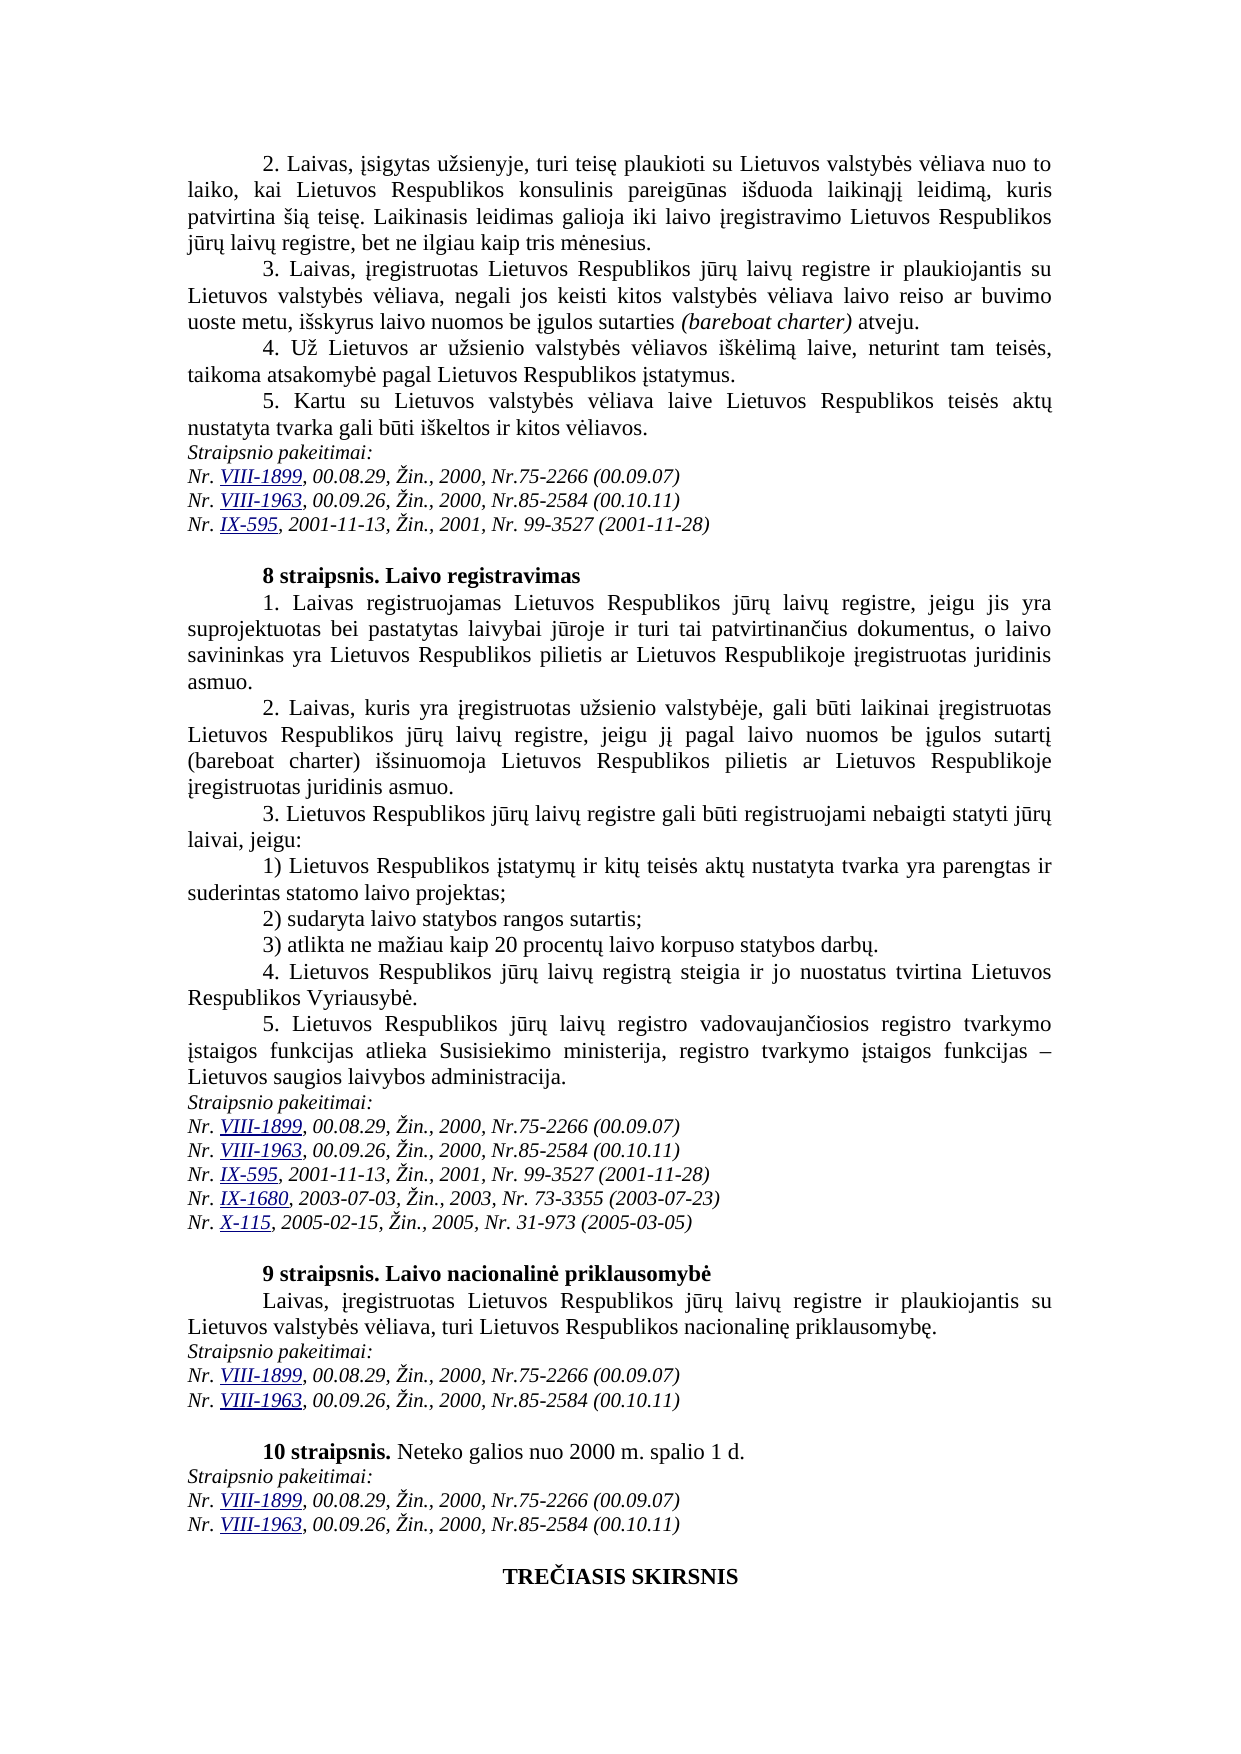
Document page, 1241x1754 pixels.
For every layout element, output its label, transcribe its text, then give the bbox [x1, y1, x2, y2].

text Straipsnio pakeitimai: [187, 1339, 1053, 1363]
text Nr. VIII-1963, 00.09.26, Žin., 2000, Nr.85-2584 (00.10.11) [187, 1512, 1053, 1536]
text Nr. VIII-1963, 00.09.26, Žin., 2000, Nr.85-2584 (00.10.11) [187, 1387, 1053, 1412]
text 3. Lietuvos Respublikos jūrų laivų registre gali būti registruojami nebaigti statyti jūrų laivai, jeigu: [187, 800, 1053, 852]
text Nr. X-115, 2005-02-15, Žin., 2005, Nr. 31-973 (2005-03-05) [187, 1210, 1053, 1234]
text Nr. VIII-1899, 00.08.29, Žin., 2000, Nr.75-2266 (00.09.07) [187, 1114, 1053, 1138]
text Nr. IX-595, 2001-11-13, Žin., 2001, Nr. 99-3527 (2001-11-28) [187, 1162, 1053, 1186]
text Laivas, įregistruotas Lietuvos Respublikos jūrų laivų registre ir plaukiojantis su Lietuvos valstybės vėliava, turi Lietuvos Respublikos nacionalinę priklausomybę. [187, 1287, 1053, 1339]
text 3) atlikta ne mažiau kaip 20 procentų laivo korpuso statybos darbų. [187, 931, 1053, 958]
text 2) sudaryta laivo statybos rangos sutartis; [187, 905, 1053, 931]
text Nr. VIII-1963, 00.09.26, Žin., 2000, Nr.85-2584 (00.10.11) [187, 488, 1053, 512]
text Nr. VIII-1899, 00.08.29, Žin., 2000, Nr.75-2266 (00.09.07) [187, 1488, 1053, 1512]
text 4. Lietuvos Respublikos jūrų laivų registrą steigia ir jo nuostatus tvirtina Lietuvos Respublikos Vyriausybė. [187, 958, 1053, 1011]
text 10 straipsnis. Neteko galios nuo 2000 m. spalio 1 d. [187, 1438, 1053, 1464]
text 5. Lietuvos Respublikos jūrų laivų registro vadovaujančiosios registro tvarkymo įstaigos funkcijas atlieka Susisiekimo ministerija, registro tvarkymo įstaigos funkcijas – Lietuvos saugios laivybos administracija. [187, 1011, 1053, 1089]
text Nr. IX-1680, 2003-07-03, Žin., 2003, Nr. 73-3355 (2003-07-23) [187, 1186, 1053, 1210]
text 9 straipsnis. Laivo nacionalinė priklausomybė [187, 1260, 1053, 1287]
text 3. Laivas, įregistruotas Lietuvos Respublikos jūrų laivų registre ir plaukiojantis su Lietuvos valstybės vėliava, negali jos keisti kitos valstybės vėliava laivo reiso ar buvimo uoste metu, išskyrus laivo nuomos be įgulos sutarties (bareboat charter) atveju. [187, 255, 1053, 334]
text Nr. VIII-1963, 00.09.26, Žin., 2000, Nr.85-2584 (00.10.11) [187, 1138, 1053, 1162]
text Straipsnio pakeitimai: [187, 1464, 1053, 1488]
text Nr. VIII-1899, 00.08.29, Žin., 2000, Nr.75-2266 (00.09.07) [187, 464, 1053, 488]
text 5. Kartu su Lietuvos valstybės vėliava laive Lietuvos Respublikos teisės aktų nustatyta tvarka gali būti iškeltos ir kitos vėliavos. [187, 387, 1053, 440]
text Nr. IX-595, 2001-11-13, Žin., 2001, Nr. 99-3527 (2001-11-28) [187, 512, 1053, 536]
text TREČIASIS SKIRSNIS [187, 1563, 1053, 1589]
text 4. Už Lietuvos ar užsienio valstybės vėliavos iškėlimą laive, neturint tam teisės, taikoma atsakomybė pagal Lietuvos Respublikos įstatymus. [187, 334, 1053, 387]
text Nr. VIII-1899, 00.08.29, Žin., 2000, Nr.75-2266 (00.09.07) [187, 1363, 1053, 1387]
text 2. Laivas, kuris yra įregistruotas užsienio valstybėje, gali būti laikinai įregistruotas Lietuvos Respublikos jūrų laivų registre, jeigu jį pagal laivo nuomos be įgulos sutartį (bareboat charter) išsinuomoja Lietuvos Respublikos pilietis ar Lietuvos Respublikoje įregistruotas juridinis asmuo. [187, 694, 1053, 800]
text 1) Lietuvos Respublikos įstatymų ir kitų teisės aktų nustatyta tvarka yra parengtas ir suderintas statomo laivo projektas; [187, 852, 1053, 905]
text Straipsnio pakeitimai: [187, 440, 1053, 464]
text 8 straipsnis. Laivo registravimas [187, 562, 1053, 589]
text Straipsnio pakeitimai: [187, 1089, 1053, 1114]
text 1. Laivas registruojamas Lietuvos Respublikos jūrų laivų registre, jeigu jis yra suprojektuotas bei pastatytas laivybai jūroje ir turi tai patvirtinančius dokumentus, o laivo savininkas yra Lietuvos Respublikos pilietis ar Lietuvos Respublikoje įregistruotas juridinis asmuo. [187, 589, 1053, 694]
text 2. Laivas, įsigytas užsienyje, turi teisę plaukioti su Lietuvos valstybės vėliava nuo to laiko, kai Lietuvos Respublikos konsulinis pareigūnas išduoda laikinąjį leidimą, kuris patvirtina šią teisę. Laikinasis leidimas galioja iki laivo įregistravimo Lietuvos Respublikos jūrų laivų registre, bet ne ilgiau kaip tris mėnesius. [187, 150, 1053, 255]
